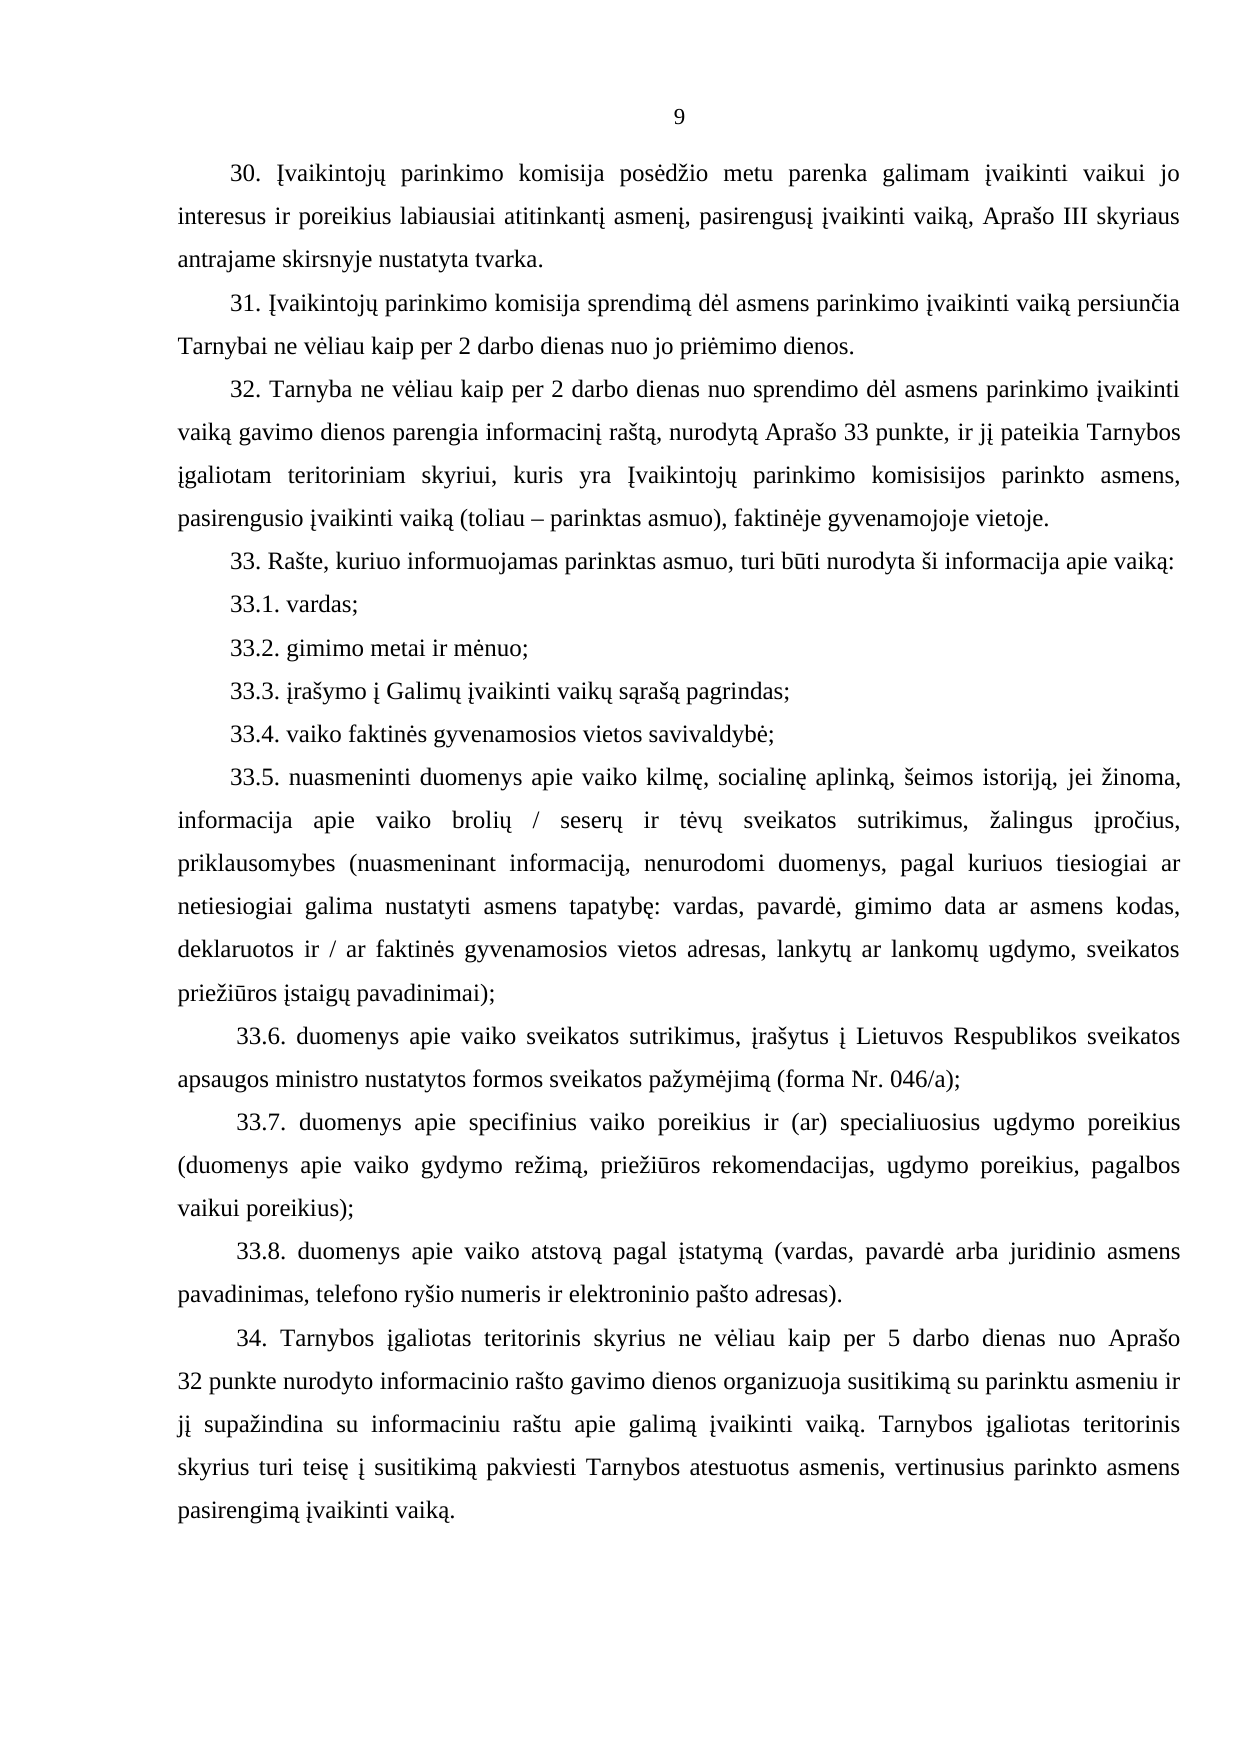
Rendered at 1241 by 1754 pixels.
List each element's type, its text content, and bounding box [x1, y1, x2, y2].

text 33.3. įrašymo į Galimų įvaikinti vaikų sąrašą pagrindas; [177, 676, 1181, 704]
text 34. Tarnybos įgaliotas teritorinis skyrius ne vėliau kaip per 5 darbo dienas nuo Aprašo 32 punkte nurodyto informacinio rašto gavimo dienos organizuoja susitikimą su parinktu asmeniu ir jį supažindina su informaciniu raštu apie galimą įvaikinti vaiką. Tarnybos įgaliotas teritorinis skyrius turi teisę į susitikimą pakviesti Tarnybos atestuotus asmenis, vertinusius parinkto asmens pasirengimą įvaikinti vaiką. [177, 1323, 1181, 1524]
text 32. Tarnyba ne vėliau kaip per 2 darbo dienas nuo sprendimo dėl asmens parinkimo įvaikinti vaiką gavimo dienos parengia informacinį raštą, nurodytą Aprašo 33 punkte, ir jį pateikia Tarnybos įgaliotam teritoriniam skyriui, kuris yra Įvaikintojų parinkimo komisisijos parinkto asmens, pasirengusio įvaikinti vaiką (toliau – parinktas asmuo), faktinėje gyvenamojoje vietoje. [177, 374, 1181, 532]
text 33.7. duomenys apie specifinius vaiko poreikius ir (ar) specialiuosius ugdymo poreikius (duomenys apie vaiko gydymo režimą, priežiūros rekomendacijas, ugdymo poreikius, pagalbos vaikui poreikius); [177, 1107, 1181, 1222]
text 33. Rašte, kuriuo informuojamas parinktas asmuo, turi būti nurodyta ši informacija apie vaiką: [177, 546, 1181, 575]
text 31. Įvaikintojų parinkimo komisija sprendimą dėl asmens parinkimo įvaikinti vaiką persiunčia Tarnybai ne vėliau kaip per 2 darbo dienas nuo jo priėmimo dienos. [177, 288, 1181, 359]
text 33.6. duomenys apie vaiko sveikatos sutrikimus, įrašytus į Lietuvos Respublikos sveikatos apsaugos ministro nustatytos formos sveikatos pažymėjimą (forma Nr. 046/a); [177, 1021, 1181, 1093]
text 33.8. duomenys apie vaiko atstovą pagal įstatymą (vardas, pavardė arba juridinio asmens pavadinimas, telefono ryšio numeris ir elektroninio pašto adresas). [177, 1236, 1181, 1308]
text 33.5. nuasmeninti duomenys apie vaiko kilmę, socialinę aplinką, šeimos istoriją, jei žinoma, informacija apie vaiko brolių / seserų ir tėvų sveikatos sutrikimus, žalingus įpročius, priklausomybes (nuasmeninant informaciją, nenurodomi duomenys, pagal kuriuos tiesiogiai ar netiesiogiai galima nustatyti asmens tapatybę: vardas, pavardė, gimimo data ar asmens kodas, deklaruotos ir / ar faktinės gyvenamosios vietos adresas, lankytų ar lankomų ugdymo, sveikatos priežiūros įstaigų pavadinimai); [177, 762, 1181, 1006]
text 33.4. vaiko faktinės gyvenamosios vietos savivaldybė; [177, 719, 1181, 748]
text 30. Įvaikintojų parinkimo komisija posėdžio metu parenka galimam įvaikinti vaikui jo interesus ir poreikius labiausiai atitinkantį asmenį, pasirengusį įvaikinti vaiką, Aprašo III skyriaus antrajame skirsnyje nustatyta tvarka. [177, 158, 1181, 273]
text 33.2. gimimo metai ir mėnuo; [177, 633, 1181, 661]
text 33.1. vardas; [177, 589, 1181, 618]
